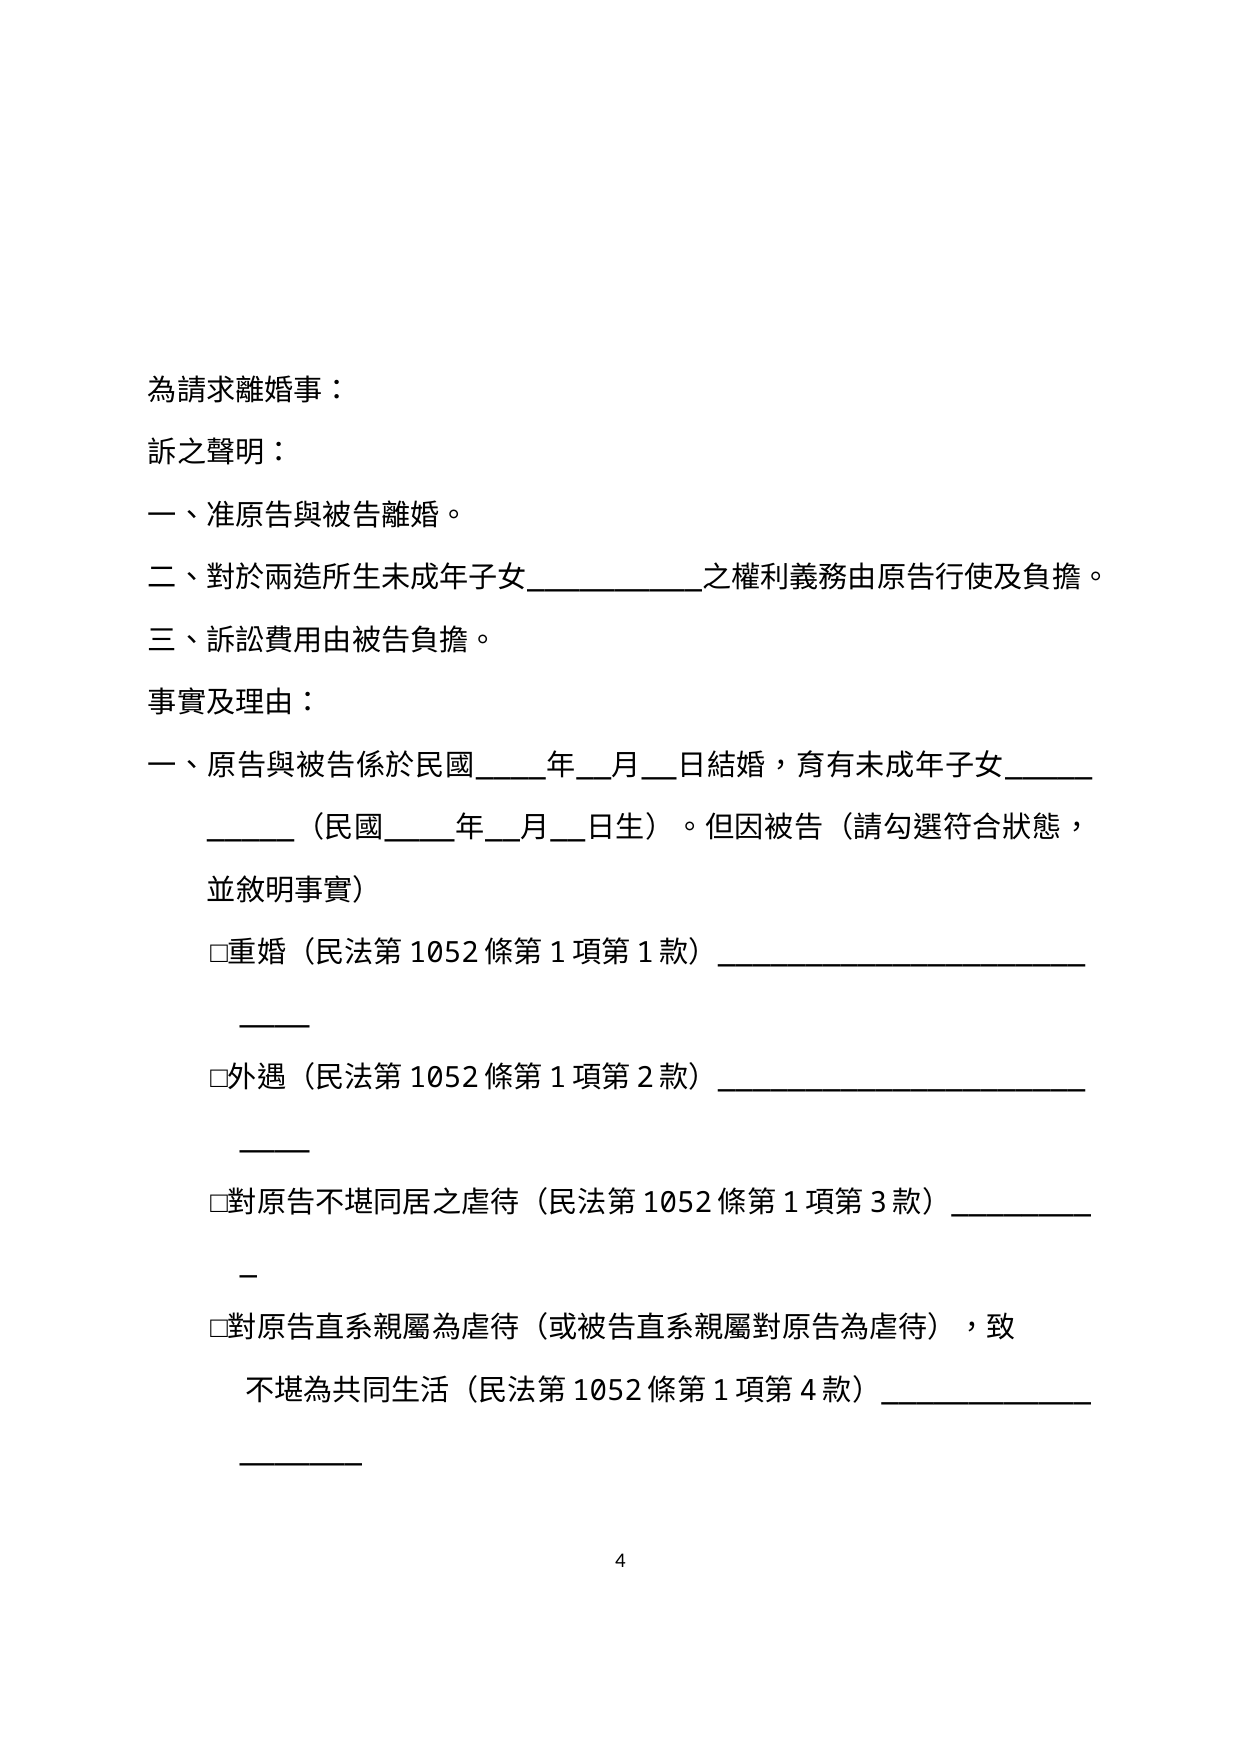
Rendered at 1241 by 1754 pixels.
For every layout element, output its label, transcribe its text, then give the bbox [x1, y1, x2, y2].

text □重婚（民法第1052條第1項第1款）_________________________ [210, 908, 1092, 1033]
text □外遇（民法第1052條第1項第2款）_________________________ [210, 1033, 1092, 1158]
text □對原告直系親屬為虐待（或被告直系親屬對原告為虐待），致 [210, 1283, 1092, 1346]
text □對原告不堪同居之虐待（民法第1052條第1項第3款）_________ [210, 1158, 1092, 1283]
text 一、准原告與被告離婚。 [148, 471, 1092, 533]
text 三、訴訟費用由被告負擔。 [148, 596, 1092, 658]
text 不堪為共同生活（民法第1052條第1項第4款）___________________ [210, 1346, 1092, 1471]
text 一、原告與被告係於民國____年__月__日結婚，育有未成年子女__________（民國____年__月__日生）。但因被告（請勾選符合狀態，並敘明事實） [148, 721, 1092, 908]
text 事實及理由： [148, 658, 1092, 721]
text 訴之聲明： [148, 408, 1092, 471]
text 為請求離婚事： [148, 346, 1092, 408]
text 二、對於兩造所生未成年子女__________之權利義務由原告行使及負擔。 [148, 533, 1092, 596]
